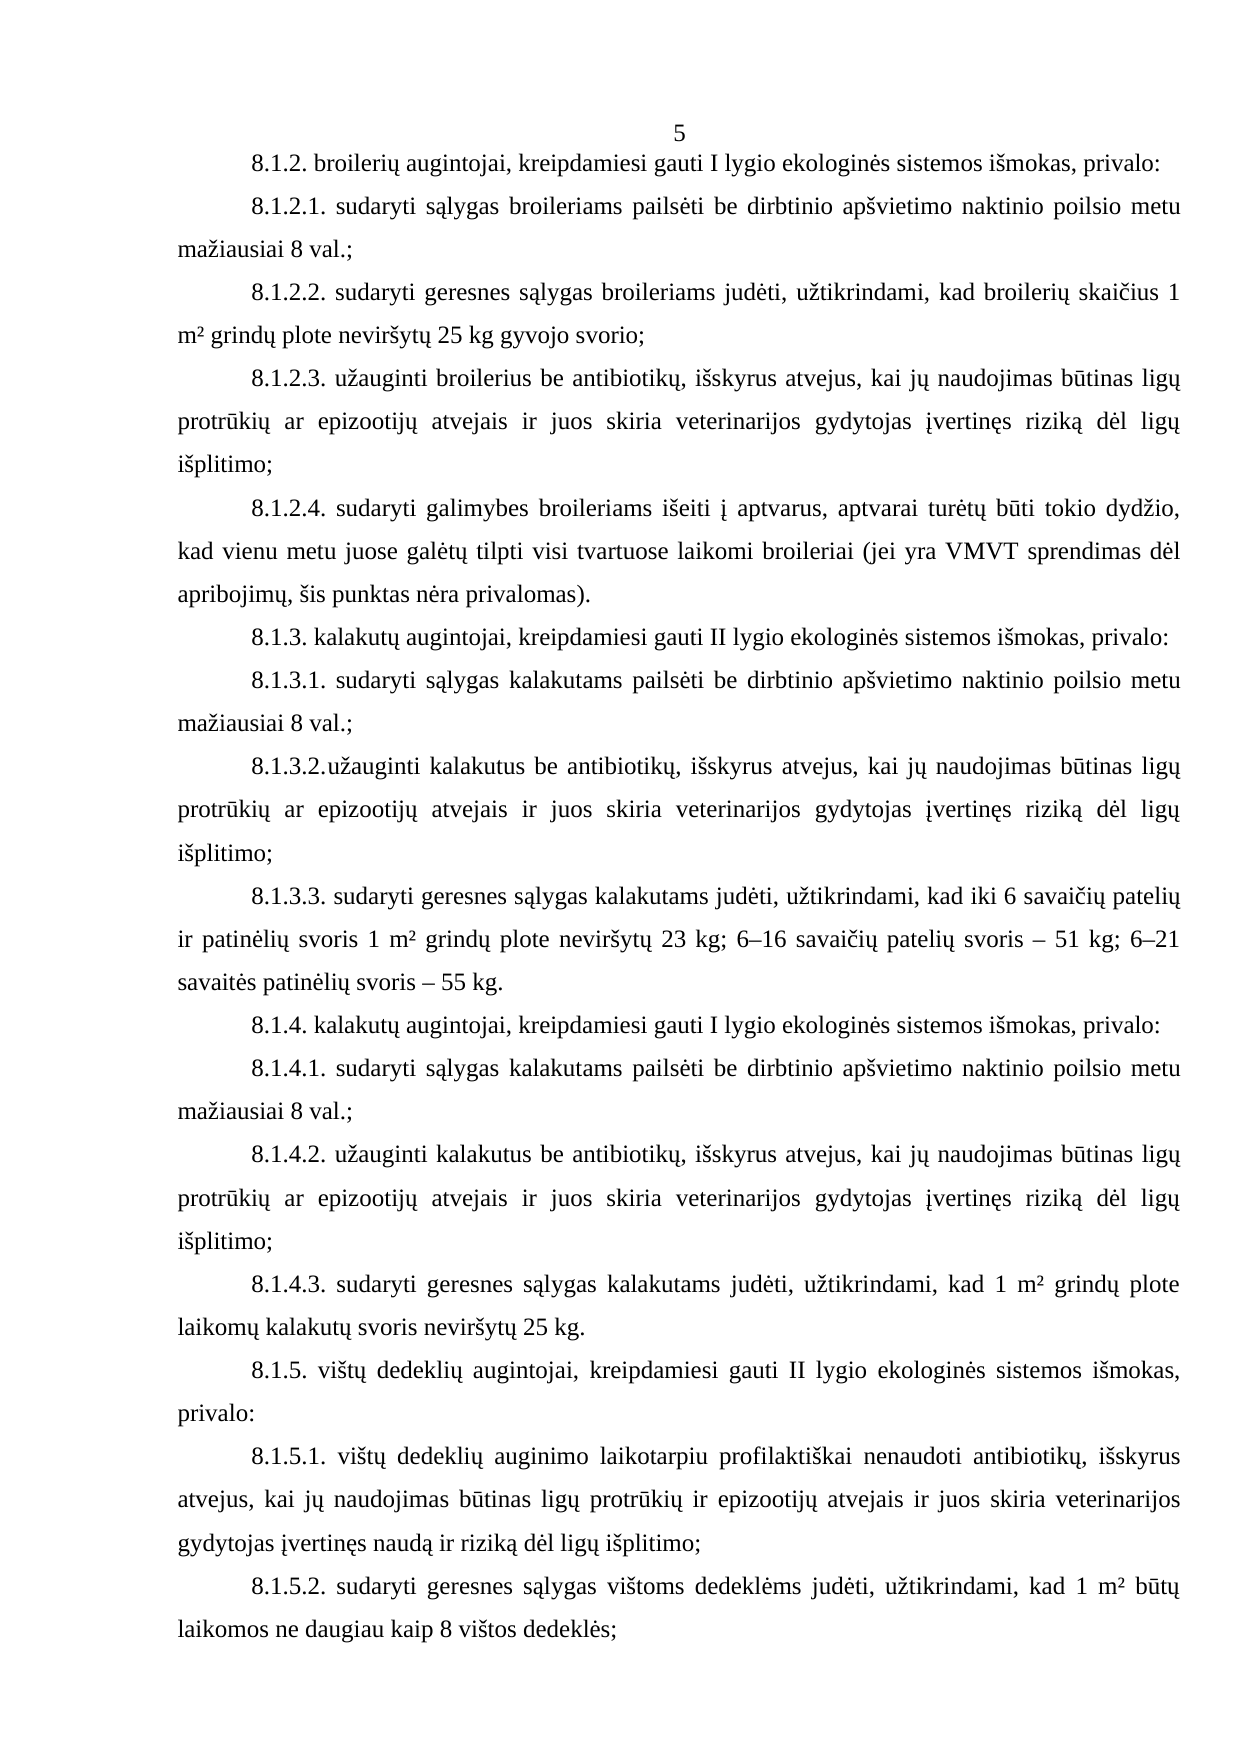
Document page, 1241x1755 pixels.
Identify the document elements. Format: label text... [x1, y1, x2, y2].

text 8.1.3.3. sudaryti geresnes sąlygas kalakutams judėti, užtikrindami, kad iki 6 savaičių patelių ir patinėlių svoris 1 m² grindų plote neviršytų 23 kg; 6–16 savaičių patelių svoris – 51 kg; 6–21 savaitės patinėlių svoris – 55 kg. [177, 881, 1181, 996]
text 8.1.5.1. vištų dedeklių auginimo laikotarpiu profilaktiškai nenaudoti antibiotikų, išskyrus atvejus, kai jų naudojimas būtinas ligų protrūkių ir epizootijų atvejais ir juos skiria veterinarijos gydytojas įvertinęs naudą ir riziką dėl ligų išplitimo; [177, 1441, 1181, 1556]
text 8.1.2.4. sudaryti galimybes broileriams išeiti į aptvarus, aptvarai turėtų būti tokio dydžio, kad vienu metu juose galėtų tilpti visi tvartuose laikomi broileriai (jei yra VMVT sprendimas dėl apribojimų, šis punktas nėra privalomas). [177, 493, 1181, 608]
text 8.1.2. broilerių augintojai, kreipdamiesi gauti I lygio ekologinės sistemos išmokas, privalo: [177, 148, 1181, 176]
text 8.1.3.2. užauginti kalakutus be antibiotikų, išskyrus atvejus, kai jų naudojimas būtinas ligų protrūkių ar epizootijų atvejais ir juos skiria veterinarijos gydytojas įvertinęs riziką dėl ligų išplitimo; [177, 751, 1181, 866]
text 8.1.2.3. užauginti broilerius be antibiotikų, išskyrus atvejus, kai jų naudojimas būtinas ligų protrūkių ar epizootijų atvejais ir juos skiria veterinarijos gydytojas įvertinęs riziką dėl ligų išplitimo; [177, 363, 1181, 478]
text 8.1.3. kalakutų augintojai, kreipdamiesi gauti II lygio ekologinės sistemos išmokas, privalo: [177, 622, 1181, 651]
text 8.1.4.3. sudaryti geresnes sąlygas kalakutams judėti, užtikrindami, kad 1 m² grindų plote laikomų kalakutų svoris neviršytų 25 kg. [177, 1269, 1181, 1341]
text 8.1.4. kalakutų augintojai, kreipdamiesi gauti I lygio ekologinės sistemos išmokas, privalo: [177, 1010, 1181, 1039]
text 8.1.4.2. užauginti kalakutus be antibiotikų, išskyrus atvejus, kai jų naudojimas būtinas ligų protrūkių ar epizootijų atvejais ir juos skiria veterinarijos gydytojas įvertinęs riziką dėl ligų išplitimo; [177, 1139, 1181, 1254]
text 8.1.4.1. sudaryti sąlygas kalakutams pailsėti be dirbtinio apšvietimo naktinio poilsio metu mažiausiai 8 val.; [177, 1053, 1181, 1125]
text 8.1.5. vištų dedeklių augintojai, kreipdamiesi gauti II lygio ekologinės sistemos išmokas, privalo: [177, 1355, 1181, 1427]
text 8.1.3.1. sudaryti sąlygas kalakutams pailsėti be dirbtinio apšvietimo naktinio poilsio metu mažiausiai 8 val.; [177, 665, 1181, 737]
text 8.1.2.2. sudaryti geresnes sąlygas broileriams judėti, užtikrindami, kad broilerių skaičius 1 m² grindų plote neviršytų 25 kg gyvojo svorio; [177, 277, 1181, 349]
text 8.1.2.1. sudaryti sąlygas broileriams pailsėti be dirbtinio apšvietimo naktinio poilsio metu mažiausiai 8 val.; [177, 191, 1181, 263]
text 8.1.5.2. sudaryti geresnes sąlygas vištoms dedeklėms judėti, užtikrindami, kad 1 m² būtų laikomos ne daugiau kaip 8 vištos dedeklės; [177, 1571, 1181, 1643]
